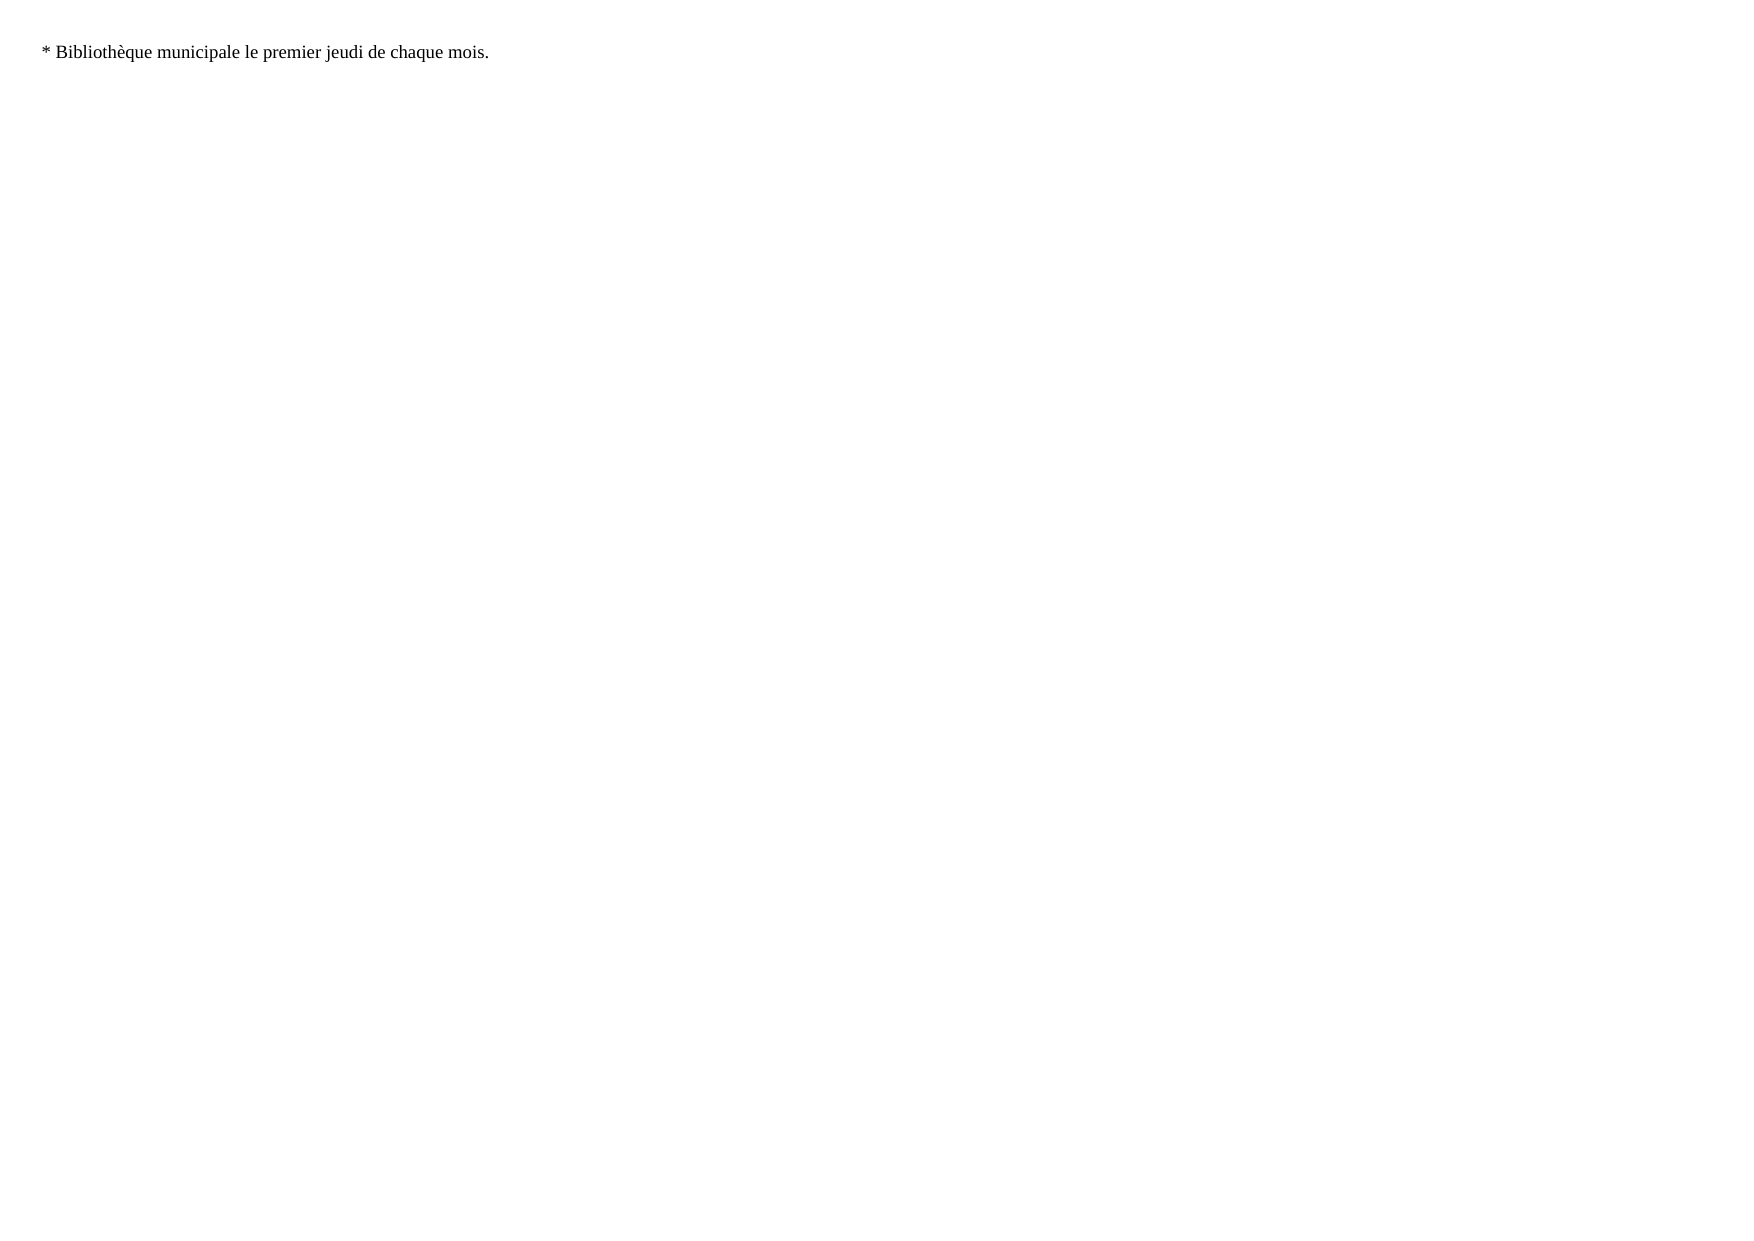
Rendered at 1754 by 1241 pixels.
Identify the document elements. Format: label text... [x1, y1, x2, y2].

text * Bibliothèque municipale le premier jeudi de chaque mois. [41, 41, 1712, 62]
